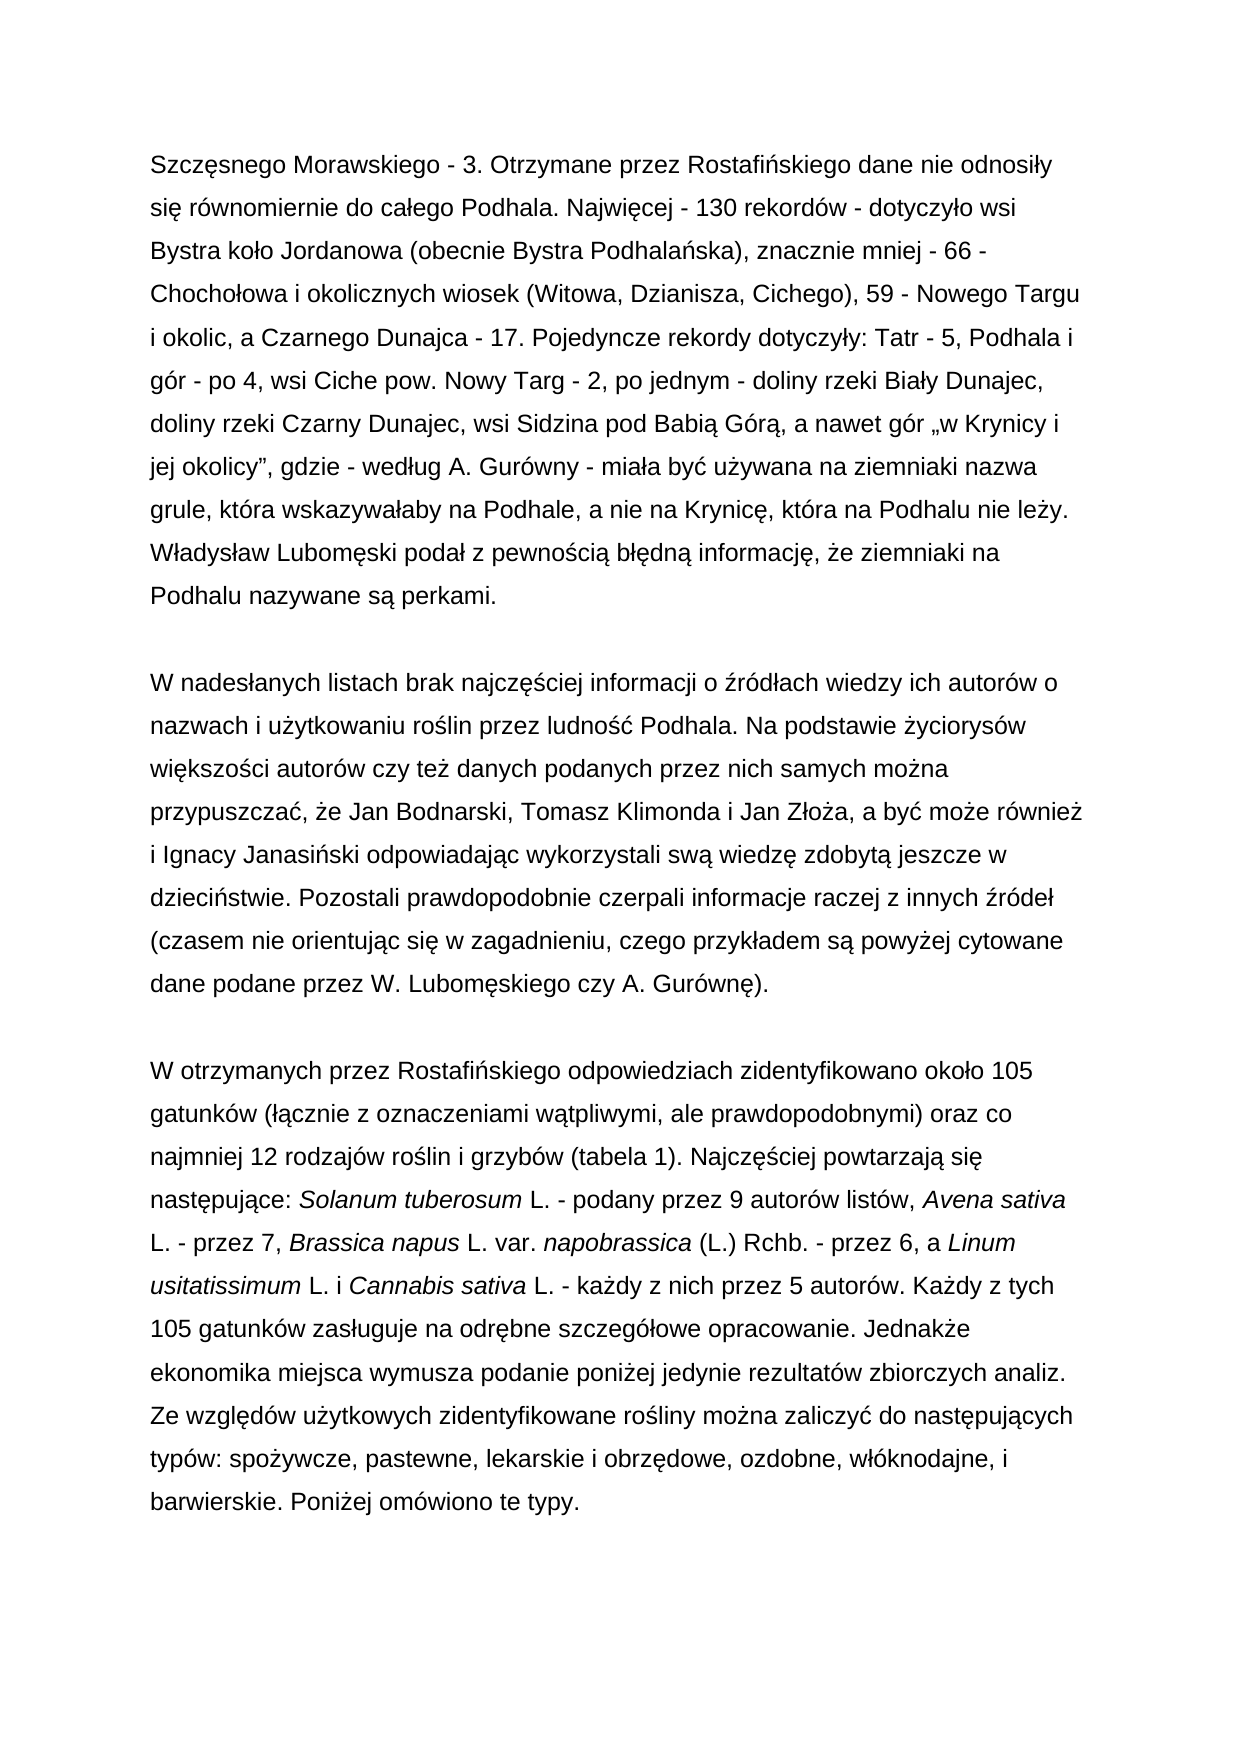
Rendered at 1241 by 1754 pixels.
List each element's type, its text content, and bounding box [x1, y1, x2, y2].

text W nadesłanych listach brak najczęściej informacji o źródłach wiedzy ich autorów o nazwach i użytkowaniu roślin przez ludność Podhala. Na podstawie życiorysów większości autorów czy też danych podanych przez nich samych można przypuszczać, że Jan Bodnarski, Tomasz Klimonda i Jan Złoża, a być może również i Ignacy Janasiński odpowiadając wykorzystali swą wiedzę zdobytą jeszcze w dzieciństwie. Pozostali prawdopodobnie czerpali informacje raczej z innych źródeł (czasem nie orientując się w zagadnieniu, czego przykładem są powyżej cytowane dane podane przez W. Lubomęskiego czy A. Gurównę). [150, 667, 1090, 998]
text Szczęsnego Morawskiego - 3. Otrzymane przez Rostafińskiego dane nie odnosiły się równomiernie do całego Podhala. Najwięcej - 130 rekordów - dotyczyło wsi Bystra koło Jordanowa (obecnie Bystra Podhalańska), znacznie mniej - 66 - Chochołowa i okolicznych wiosek (Witowa, Dzianisza, Cichego), 59 - Nowego Targu i okolic, a Czarnego Dunajca - 17. Pojedyncze rekordy dotyczyły: Tatr - 5, Podhala i gór - po 4, wsi Ciche pow. Nowy Targ - 2, po jednym - doliny rzeki Biały Dunajec, doliny rzeki Czarny Dunajec, wsi Sidzina pod Babią Górą, a nawet gór „w Krynicy i jej okolicy”, gdzie - według A. Gurówny - miała być używana na ziemniaki nazwa grule, która wskazywałaby na Podhale, a nie na Krynicę, która na Podhalu nie leży. Władysław Lubomęski podał z pewnością błędną informację, że ziemniaki na Podhalu nazywane są perkami. [150, 150, 1090, 610]
text W otrzymanych przez Rostafińskiego odpowiedziach zidentyfikowano około 105 gatunków (łącznie z oznaczeniami wątpliwymi, ale prawdopodobnymi) oraz co najmniej 12 rodzajów roślin i grzybów (tabela 1). Najczęściej powtarzają się następujące: Solanum tuberosum L. - podany przez 9 autorów listów, Avena sativa L. - przez 7, Brassica napus L. var. napobrassica (L.) Rchb. - przez 6, a Linum usitatissimum L. i Cannabis sativa L. - każdy z nich przez 5 autorów. Każdy z tych 105 gatunków zasługuje na odrębne szczegółowe opracowanie. Jednakże ekonomika miejsca wymusza podanie poniżej jedynie rezultatów zbiorczych analiz. Ze względów użytkowych zidentyfikowane rośliny można zaliczyć do następujących typów: spożywcze, pastewne, lekarskie i obrzędowe, ozdobne, włóknodajne, i barwierskie. Poniżej omówiono te typy. [150, 1056, 1090, 1516]
